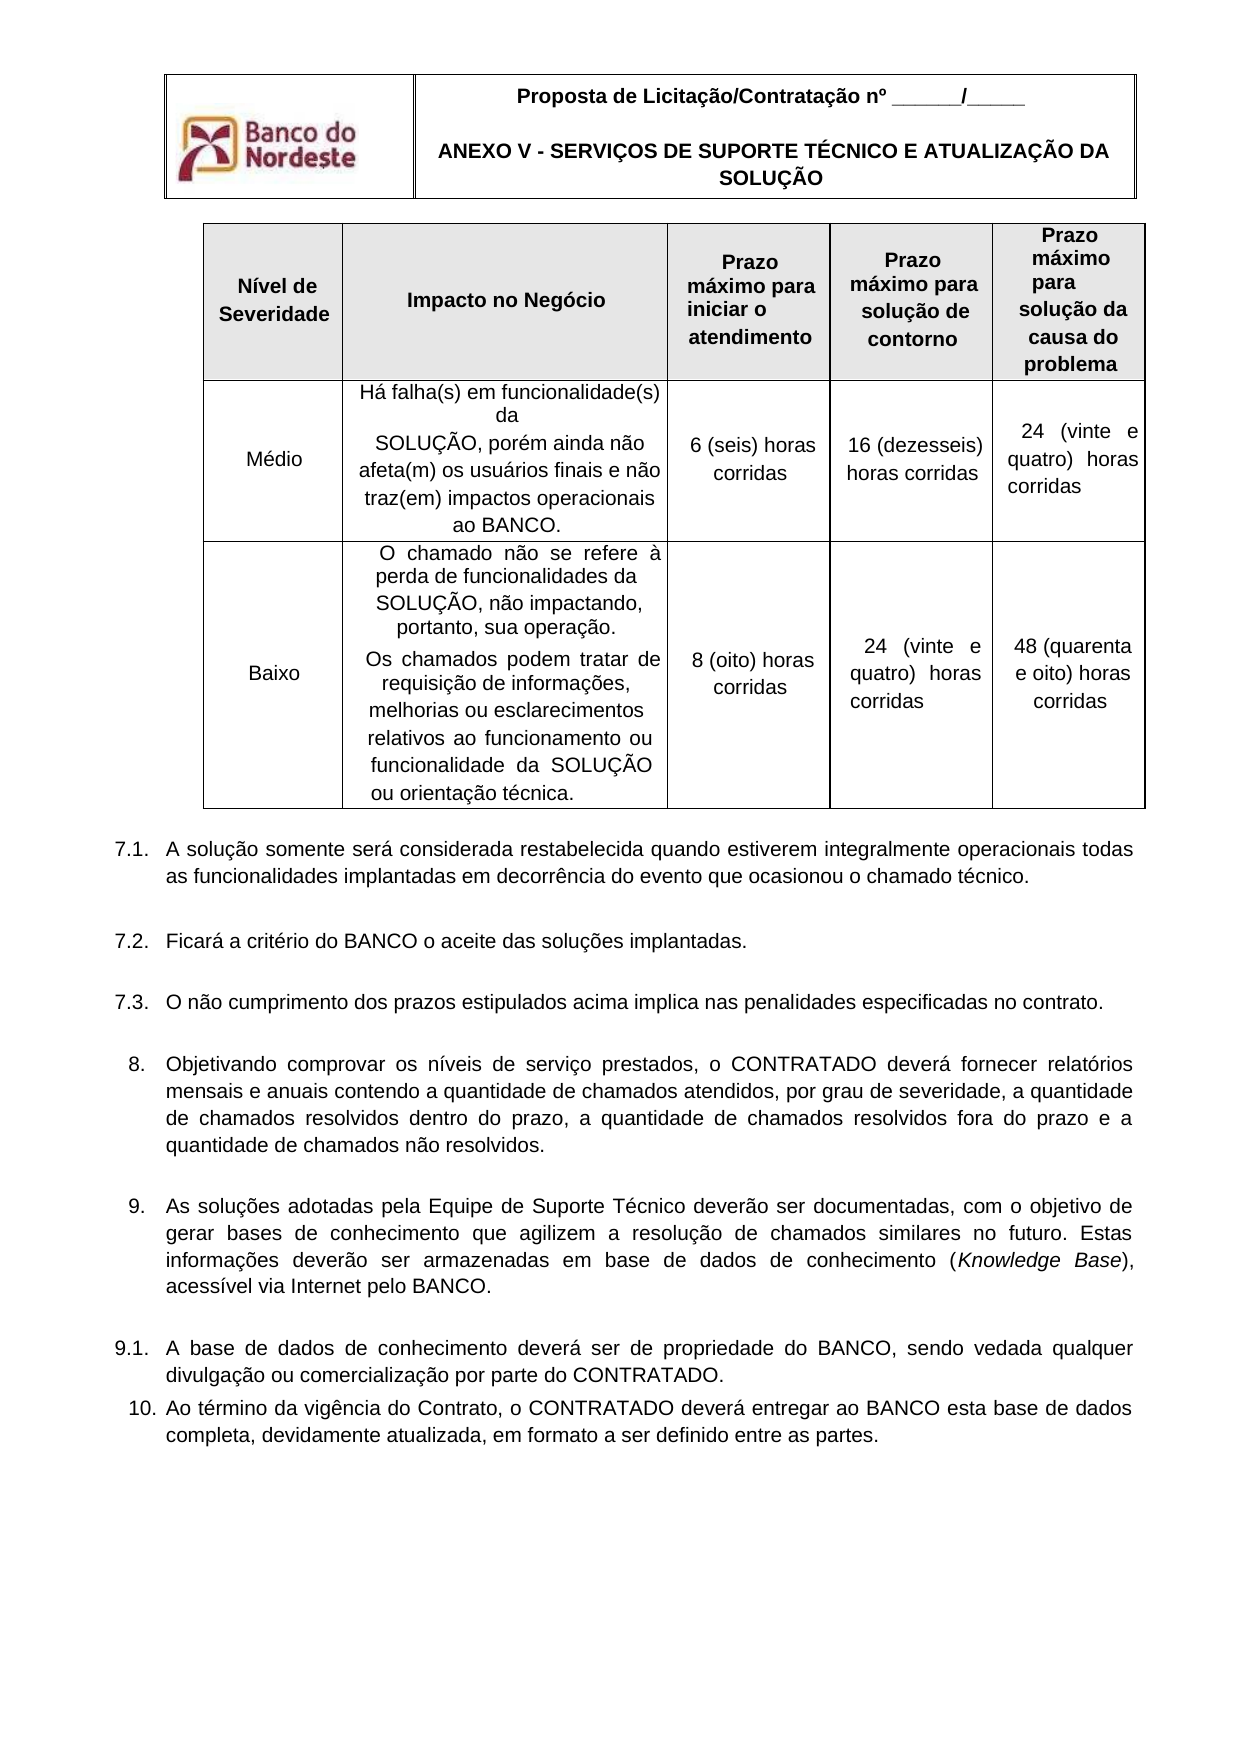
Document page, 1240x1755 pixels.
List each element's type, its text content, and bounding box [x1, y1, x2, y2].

table_cell O chamado não se refere à perda de funcionalidades da SOLUÇÃO, não impactando, portanto, sua operação. Os chamados podem tratar de requisição de informações, melhorias ou esclarecimentos relativos ao funcionamento ou funcionalidade da SOLUÇÃO ou orientação técnica. [343, 542, 667, 808]
table_cell Baixo [204, 542, 342, 808]
table_cell Prazo máximo para iniciar o atendimento [668, 224, 829, 379]
table_cell Há falha(s) em funcionalidade(s) da SOLUÇÃO, porém ainda não afeta(m) os usuários finais e não traz(em) impactos operacionais ao BANCO. [343, 381, 667, 541]
table_cell Prazo máximo para solução de contorno [831, 224, 992, 379]
list A base de dados de conhecimento deverá ser de propriedade do BANCO, sendo vedada qualquer divulgação ou comercialização por parte do CONTRATADO. [114, 1336, 1134, 1386]
list As soluções adotadas pela Equipe de Suporte Técnico deverão ser documentadas, com o objetivo de gerar bases de conhecimento que agilizem a resolução de chamados similares no futuro. Estas informações deverão ser armazenadas em base de dados de conhecimento (Knowledge Base), acessível via Internet pelo BANCO. [128, 1194, 1134, 1298]
list A solução somente será considerada restabelecida quando estiverem integralmente operacionais todas as funcionalidades implantadas em decorrência do evento que ocasionou o chamado técnico. [114, 837, 1134, 888]
table_cell 24 (vinte e quatro) horas corridas [993, 381, 1144, 541]
table_cell Médio [204, 381, 342, 541]
table_cell 24 (vinte e quatro) horas corridas [831, 542, 992, 808]
table_cell 16 (dezesseis) horas corridas [831, 381, 992, 541]
table_cell 6 (seis) horas corridas [668, 381, 829, 541]
list Ficará a critério do BANCO o aceite das soluções implantadas. [114, 928, 1134, 952]
table_cell 48 (quarenta e oito) horas corridas [993, 542, 1144, 808]
table_cell Nível de Severidade [204, 224, 342, 379]
table_cell Prazo máximo para solução da causa do problema [993, 224, 1144, 379]
list Ao término da vigência do Contrato, o CONTRATADO deverá entregar ao BANCO esta base de dados completa, devidamente atualizada, em formato a ser definido entre as partes. [128, 1396, 1134, 1447]
table_cell Impacto no Negócio [343, 224, 667, 379]
list Objetivando comprovar os níveis de serviço prestados, o CONTRATADO deverá fornecer relatórios mensais e anuais contendo a quantidade de chamados atendidos, por grau de severidade, a quantidade de chamados resolvidos dentro do prazo, a quantidade de chamados resolvidos fora do prazo e a quantidade de chamados não resolvidos. [128, 1052, 1134, 1156]
table_cell 8 (oito) horas corridas [668, 542, 829, 808]
list O não cumprimento dos prazos estipulados acima implica nas penalidades especificadas no contrato. [114, 990, 1134, 1014]
